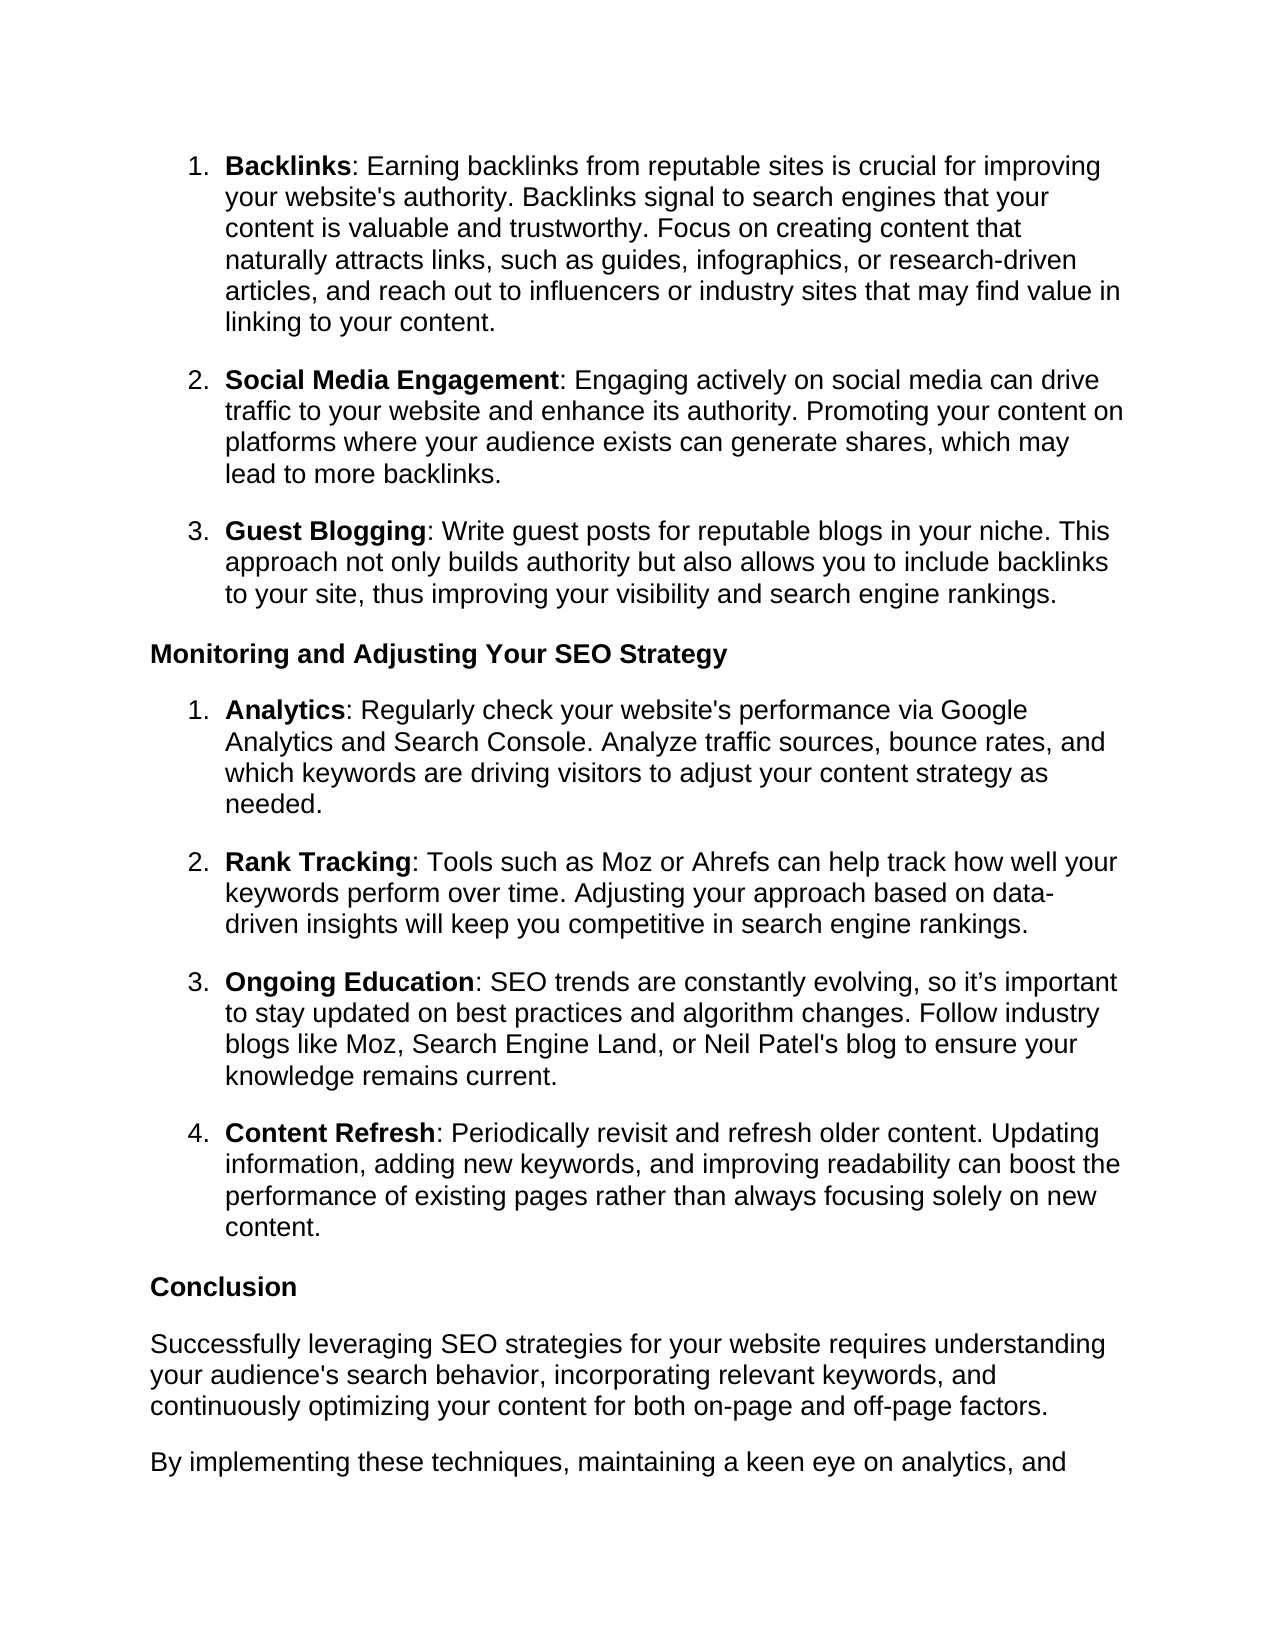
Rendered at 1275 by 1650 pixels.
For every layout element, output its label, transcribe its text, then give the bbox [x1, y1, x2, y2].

text Successfully leveraging SEO strategies for your website requires understanding your audience's search behavior, incorporating relevant keywords, and continuously optimizing your content for both on-page and off-page factors. [150, 1328, 1125, 1421]
list Social Media Engagement: Engaging actively on social media can drive traffic to your website and enhance its authority. Promoting your content on platforms where your audience exists can generate shares, which may lead to more backlinks. [187, 364, 1125, 515]
list Content Refresh: Periodically revisit and refresh older content. Updating information, adding new keywords, and improving readability can boost the performance of existing pages rather than always focusing solely on new content. [187, 1117, 1125, 1242]
list Guest Blogging: Write guest posts for reputable blogs in your niche. This approach not only builds authority but also allows you to include backlinks to your site, thus improving your visibility and search engine rankings. [187, 515, 1125, 609]
subtitle Conclusion [150, 1271, 1125, 1303]
text By implementing these techniques, maintaining a keen eye on analytics, and [150, 1446, 1125, 1478]
list Analytics: Regularly check your website's performance via Google Analytics and Search Console. Analyze traffic sources, bounce rates, and which keywords are driving visitors to adjust your content strategy as needed. [187, 694, 1125, 846]
list Backlinks: Earning backlinks from reputable sites is crucial for improving your website's authority. Backlinks signal to search engines that your content is valuable and trustworthy. Focus on creating content that naturally attracts links, such as guides, infographics, or research-driven articles, and reach out to influencers or industry sites that may find value in linking to your content. [187, 150, 1125, 364]
list Ongoing Education: SEO trends are constantly evolving, so it’s important to stay updated on best practices and algorithm changes. Follow industry blogs like Moz, Search Engine Land, or Neil Patel's blog to ensure your knowledge remains current. [187, 966, 1125, 1117]
subtitle Monitoring and Adjusting Your SEO Strategy [150, 638, 1125, 669]
list Rank Tracking: Tools such as Moz or Ahrefs can help track how well your keywords perform over time. Adjusting your approach based on data-driven insights will keep you competitive in search engine rankings. [187, 846, 1125, 966]
